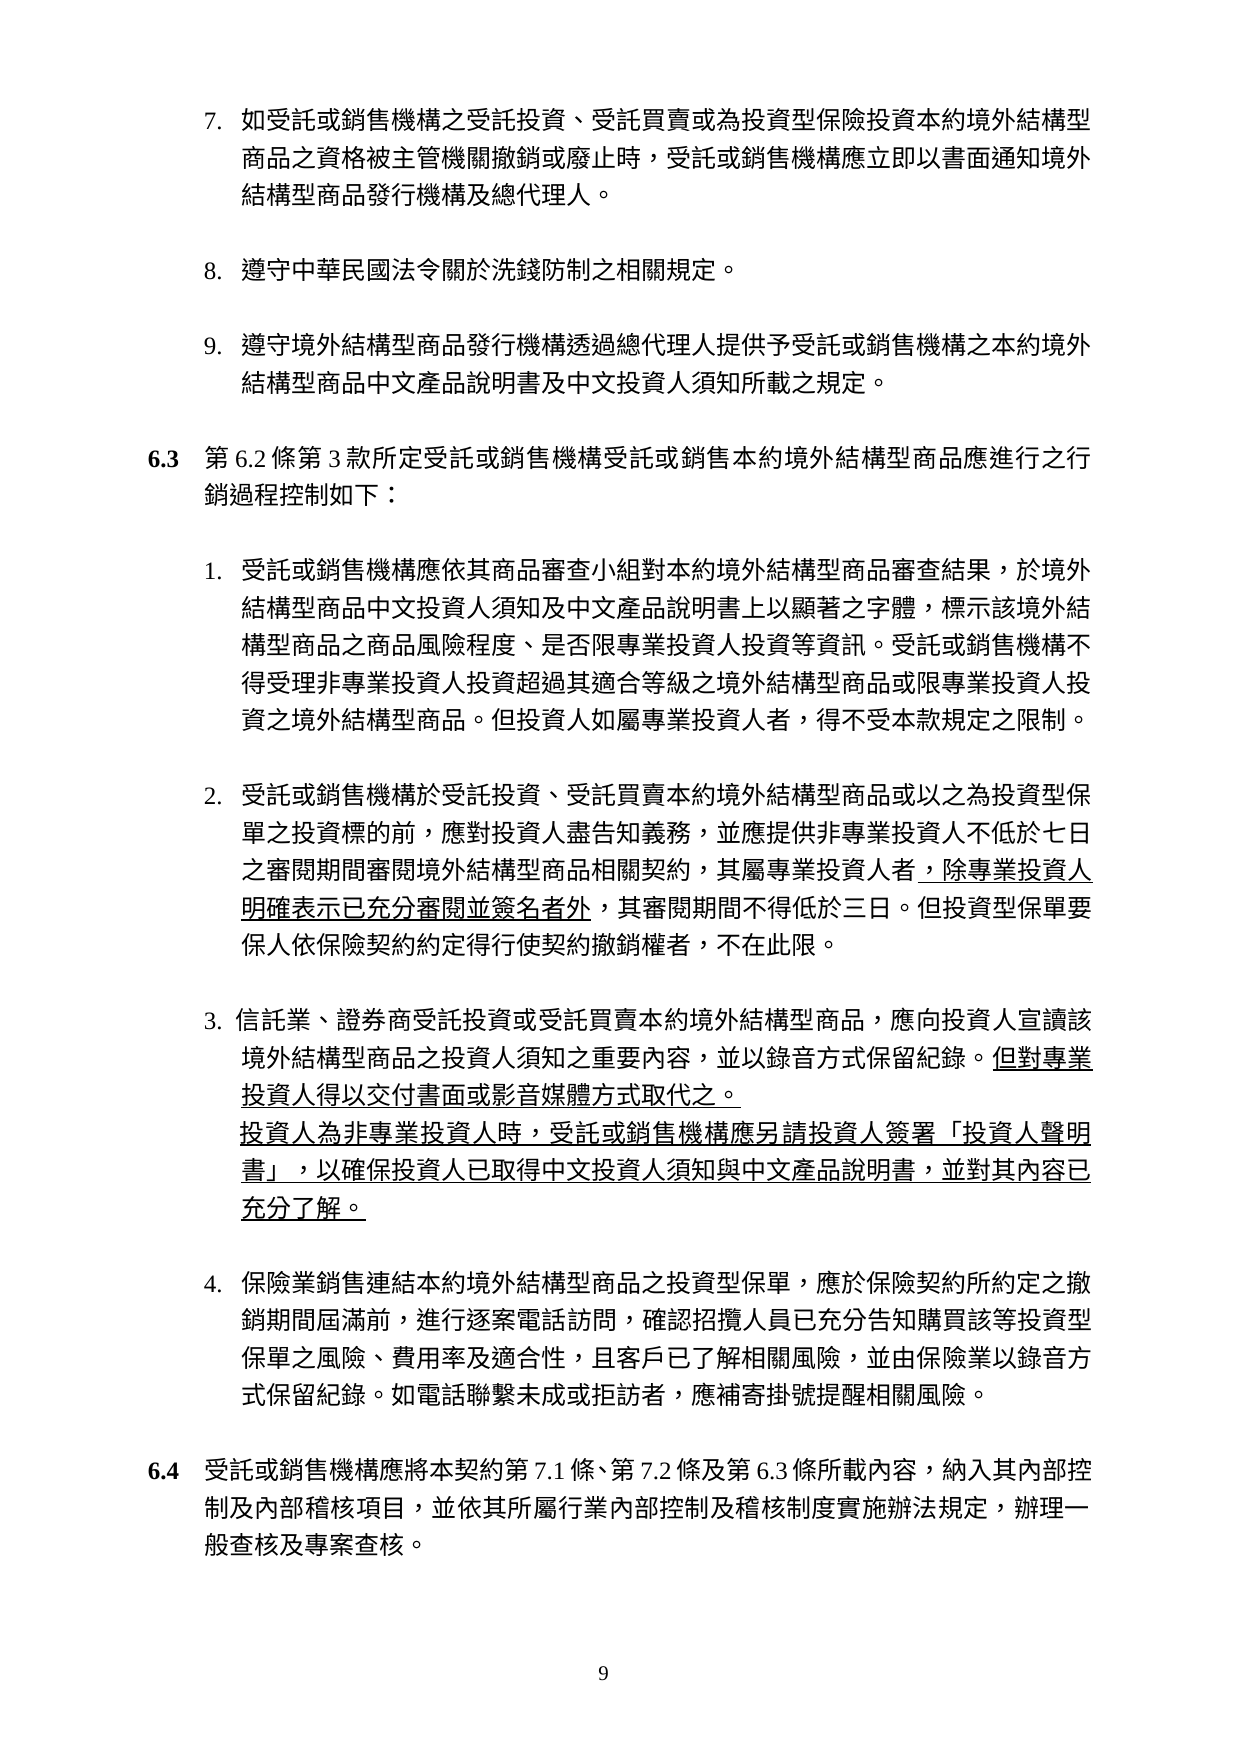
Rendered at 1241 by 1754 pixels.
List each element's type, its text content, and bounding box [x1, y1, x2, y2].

text 7. 如受託或銷售機構之受託投資、受託買賣或為投資型保險投資本約境外結構型商品之資格被主管機關撤銷或廢止時，受託或銷售機構應立即以書面通知境外結構型商品發行機構及總代理人。 [204, 100, 1092, 212]
text 1. 受託或銷售機構應依其商品審查小組對本約境外結構型商品審查結果，於境外結構型商品中文投資人須知及中文產品說明書上以顯著之字體，標示該境外結構型商品之商品風險程度、是否限專業投資人投資等資訊。受託或銷售機構不得受理非專業投資人投資超過其適合等級之境外結構型商品或限專業投資人投資之境外結構型商品。但投資人如屬專業投資人者，得不受本款規定之限制。 [204, 550, 1092, 737]
text 9. 遵守境外結構型商品發行機構透過總代理人提供予受託或銷售機構之本約境外結構型商品中文產品說明書及中文投資人須知所載之規定。 [204, 325, 1092, 400]
text 8. 遵守中華民國法令關於洗錢防制之相關規定。 [204, 250, 1092, 287]
text 4. 保險業銷售連結本約境外結構型商品之投資型保單，應於保險契約所約定之撤銷期間屆滿前，進行逐案電話訪問，確認招攬人員已充分告知購買該等投資型保單之風險、費用率及適合性，且客戶已了解相關風險，並由保險業以錄音方式保留紀錄。如電話聯繫未成或拒訪者，應補寄掛號提醒相關風險。 [204, 1262, 1092, 1412]
text 投資人為非專業投資人時，受託或銷售機構應另請投資人簽署「投資人聲明書」，以確保投資人已取得中文投資人須知與中文產品說明書，並對其內容已充分了解。 [239, 1112, 1092, 1225]
list 受託或銷售機構應將本契約第7.1條、第7.2條及第6.3條所載內容，納入其內部控制及內部稽核項目，並依其所屬行業內部控制及稽核制度實施辦法規定，辦理一般查核及專案查核。 [148, 1450, 1092, 1562]
text 2. 受託或銷售機構於受託投資、受託買賣本約境外結構型商品或以之為投資型保單之投資標的前，應對投資人盡告知義務，並應提供非專業投資人不低於七日之審閱期間審閱境外結構型商品相關契約，其屬專業投資人者，除專業投資人明確表示已充分審閱並簽名者外，其審閱期間不得低於三日。但投資型保單要保人依保險契約約定得行使契約撤銷權者，不在此限。 [204, 775, 1092, 962]
text 3. 信託業、證券商受託投資或受託買賣本約境外結構型商品，應向投資人宣讀該境外結構型商品之投資人須知之重要內容，並以錄音方式保留紀錄。但對專業投資人得以交付書面或影音媒體方式取代之。 [204, 1000, 1092, 1112]
list 第6.2條第3款所定受託或銷售機構受託或銷售本約境外結構型商品應進行之行銷過程控制如下： [148, 437, 1092, 512]
